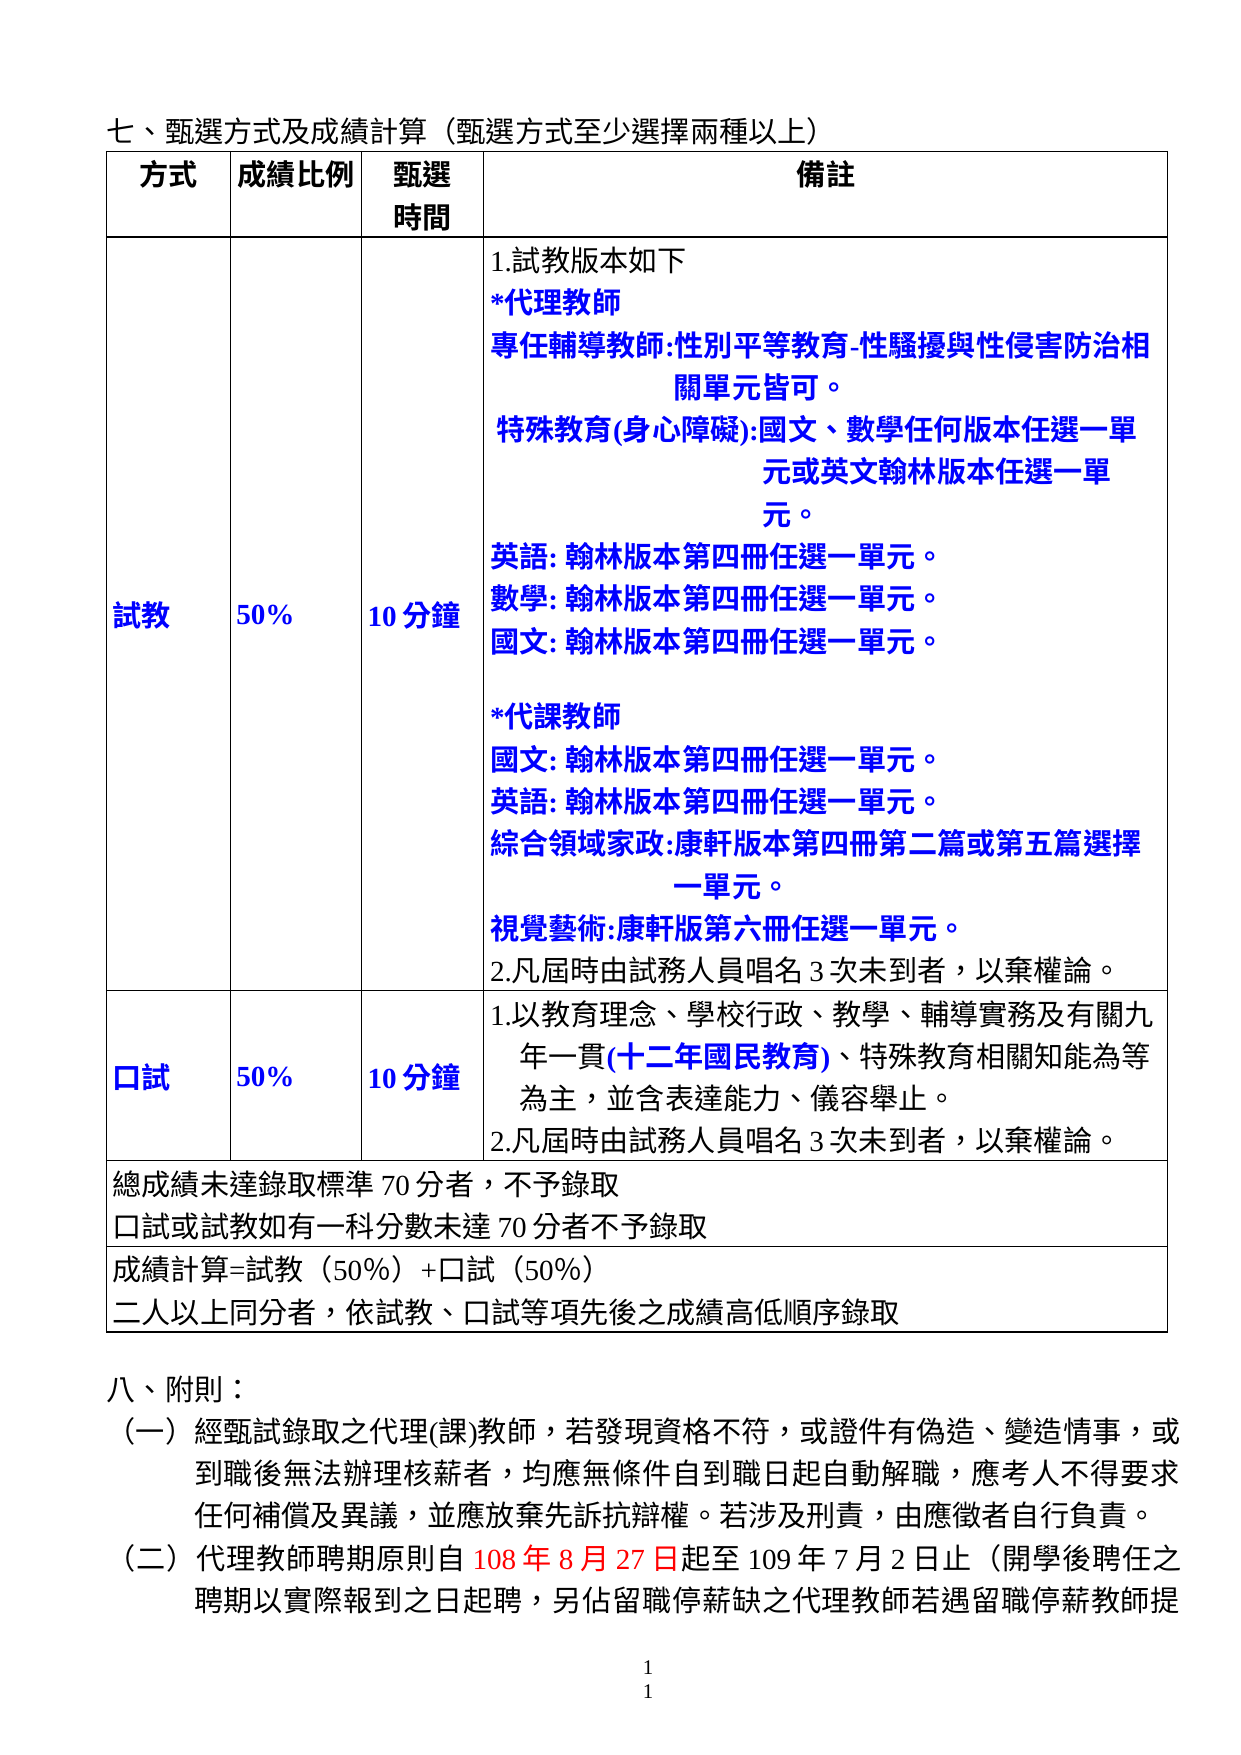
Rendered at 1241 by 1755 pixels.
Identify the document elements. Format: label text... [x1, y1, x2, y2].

text 八、附則： [106, 1366, 1181, 1408]
table_cell 口試 [107, 991, 230, 1160]
table_cell 50% [231, 238, 361, 990]
table_cell 1.試教版本如下 *代理教師 專任輔導教師:性別平等教育-性騷擾與性侵害防治相關單元皆可。 特殊教育(身心障礙):國文、數學任何版本任選一單元或英文翰林版本任選一單元。 英語: 翰林版本第四冊任選一單元。 數學: 翰林版本第四冊任選一單元。 國文: 翰林版本第四冊任選一單元。 *代課教師 國文: 翰林版本第四冊任選一單元。 英語: 翰林版本第四冊任選一單元。 綜合領域家政:康軒版本第四冊第二篇或第五篇選擇 一單元。 視覺藝術:康軒版第六冊任選一單元。 2.凡屆時由試務人員唱名3次未到者，以棄權論。 [484, 238, 1167, 990]
table_header 成績比例 [231, 152, 361, 236]
table_cell 50% [231, 991, 361, 1160]
table_header 備註 [484, 152, 1167, 236]
table_header 方式 [107, 152, 230, 236]
text 七、甄選方式及成績計算（甄選方式至少選擇兩種以上） [106, 108, 1181, 151]
table_cell 10分鐘 [362, 238, 483, 990]
table_cell 總成績未達錄取標準70分者，不予錄取 口試或試教如有一科分數未達70分者不予錄取 [107, 1161, 1167, 1246]
text （一）經甄試錄取之代理(課)教師，若發現資格不符，或證件有偽造、變造情事，或到職後無法辦理核薪者，均應無條件自到職日起自動解職，應考人不得要求任何補償及異議，並應放棄先訴抗辯權。若涉及刑責，由應徵者自行負責。 [106, 1408, 1181, 1535]
table_cell 成績計算=試教（50％）+口試（50％） 二人以上同分者，依試教、口試等項先後之成績高低順序錄取 [107, 1247, 1167, 1331]
text （二）代理教師聘期原則自108年8月27日起至109年7月2日止（開學後聘任之聘期以實際報到之日起聘，另佔留職停薪缺之代理教師若遇留職停薪教師提前復職時，應即無條件解聘；佔商借缺之代理教師若遇商借人員提前歸建時，應即無條件解聘，均不得異議），另相關權利及義務（如聘書發放、服務年資計算等）依相關法規核實辦理。 [106, 1535, 1181, 1620]
table_cell 1.以教育理念、學校行政、教學、輔導實務及有關九年一貫(十二年國民教育)、特殊教育相關知能為等為主，並含表達能力、儀容舉止。 2.凡屆時由試務人員唱名3次未到者，以棄權論。 [484, 991, 1167, 1160]
table_cell 10分鐘 [362, 991, 483, 1160]
table_header 甄選 時間 [362, 152, 483, 236]
table_cell 試教 [107, 238, 230, 990]
